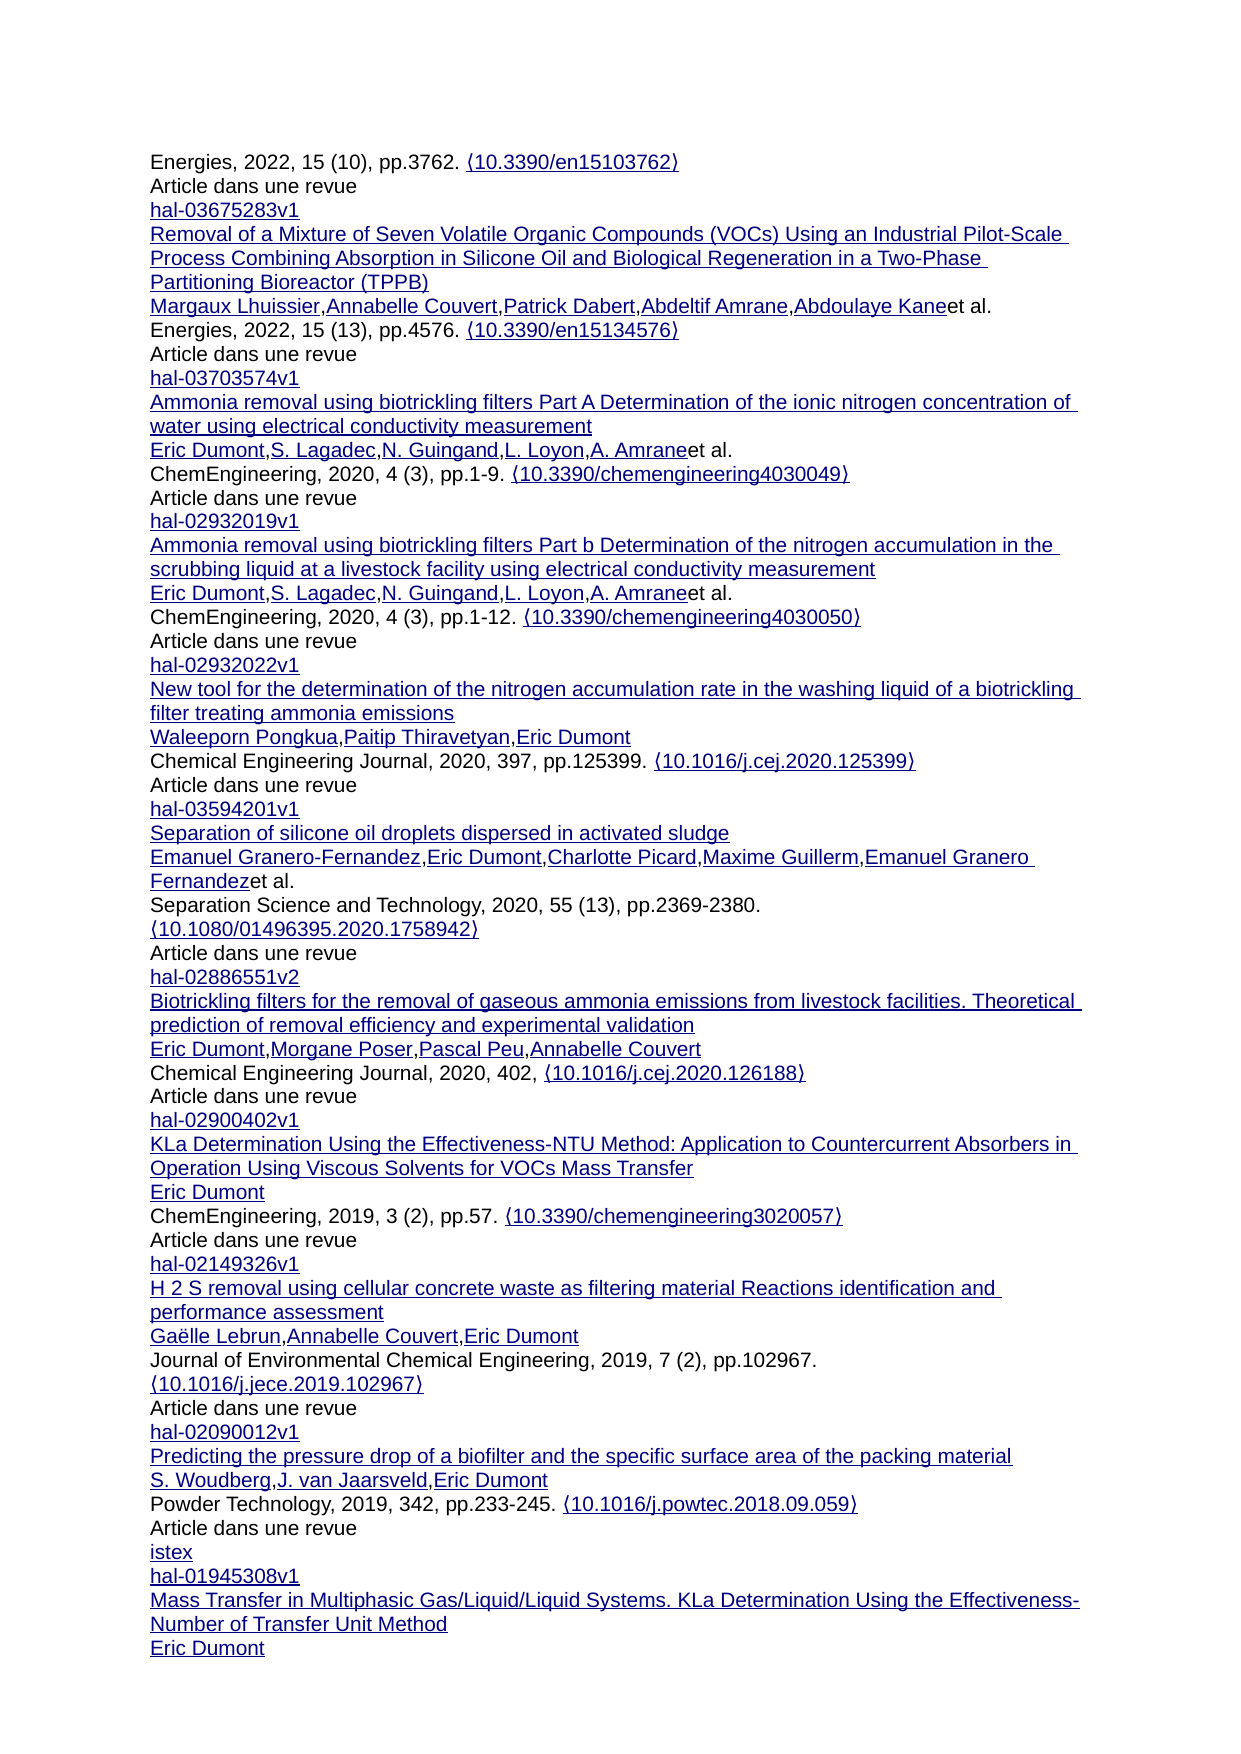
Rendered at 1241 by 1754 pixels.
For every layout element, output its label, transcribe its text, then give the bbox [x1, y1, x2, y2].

table_cell New tool for the determination of the nitrogen accumulation rate in the washing liquid of a biotrickling filter treating ammonia emissions Waleeporn Pongkua,Paitip Thiravetyan,Eric Dumont Chemical Engineering Journal, 2020, 397, pp.125399. ⟨10.1016/j.cej.2020.125399⟩ Article dans une revue hal-03594201v1 [150, 677, 1090, 821]
table_cell Separation of silicone oil droplets dispersed in activated sludge Emanuel Granero-Fernandez,Eric Dumont,Charlotte Picard,Maxime Guillerm,Emanuel Granero Fernandezet al. Separation Science and Technology, 2020, 55 (13), pp.2369-2380. ⟨10.1080/01496395.2020.1758942⟩ Article dans une revue hal-02886551v2 [150, 821, 1090, 988]
table_cell Mass Transfer in Multiphasic Gas/Liquid/Liquid Systems. KLa Determination Using the Effectiveness-Number of Transfer Unit Method Eric Dumont [150, 1588, 1090, 1659]
table_cell H 2 S removal using cellular concrete waste as filtering material Reactions identification and performance assessment Gaëlle Lebrun,Annabelle Couvert,Eric Dumont Journal of Environmental Chemical Engineering, 2019, 7 (2), pp.102967. ⟨10.1016/j.jece.2019.102967⟩ Article dans une revue hal-02090012v1 [150, 1276, 1090, 1444]
table_cell KLa Determination Using the Effectiveness-NTU Method: Application to Countercurrent Absorbers in Operation Using Viscous Solvents for VOCs Mass Transfer Eric Dumont ChemEngineering, 2019, 3 (2), pp.57. ⟨10.3390/chemengineering3020057⟩ Article dans une revue hal-02149326v1 [150, 1132, 1090, 1276]
table_cell Energies, 2022, 15 (10), pp.3762. ⟨10.3390/en15103762⟩ Article dans une revue hal-03675283v1 [150, 150, 1090, 222]
table_cell Biotrickling filters for the removal of gaseous ammonia emissions from livestock facilities. Theoretical prediction of removal efficiency and experimental validation Eric Dumont,Morgane Poser,Pascal Peu,Annabelle Couvert Chemical Engineering Journal, 2020, 402, ⟨10.1016/j.cej.2020.126188⟩ Article dans une revue hal-02900402v1 [150, 989, 1090, 1132]
table_cell Ammonia removal using biotrickling filters Part A Determination of the ionic nitrogen concentration of water using electrical conductivity measurement Eric Dumont,S. Lagadec,N. Guingand,L. Loyon,A. Amraneet al. ChemEngineering, 2020, 4 (3), pp.1-9. ⟨10.3390/chemengineering4030049⟩ Article dans une revue hal-02932019v1 [150, 390, 1090, 533]
table_cell Predicting the pressure drop of a biofilter and the specific surface area of the packing material S. Woudberg,J. van Jaarsveld,Eric Dumont Powder Technology, 2019, 342, pp.233-245. ⟨10.1016/j.powtec.2018.09.059⟩ Article dans une revue istex hal-01945308v1 [150, 1444, 1090, 1587]
table_cell Removal of a Mixture of Seven Volatile Organic Compounds (VOCs) Using an Industrial Pilot-Scale Process Combining Absorption in Silicone Oil and Biological Regeneration in a Two-Phase Partitioning Bioreactor (TPPB) Margaux Lhuissier,Annabelle Couvert,Patrick Dabert,Abdeltif Amrane,Abdoulaye Kaneet al. Energies, 2022, 15 (13), pp.4576. ⟨10.3390/en15134576⟩ Article dans une revue hal-03703574v1 [150, 222, 1090, 389]
table_cell Ammonia removal using biotrickling filters Part b Determination of the nitrogen accumulation in the scrubbing liquid at a livestock facility using electrical conductivity measurement Eric Dumont,S. Lagadec,N. Guingand,L. Loyon,A. Amraneet al. ChemEngineering, 2020, 4 (3), pp.1-12. ⟨10.3390/chemengineering4030050⟩ Article dans une revue hal-02932022v1 [150, 533, 1090, 677]
